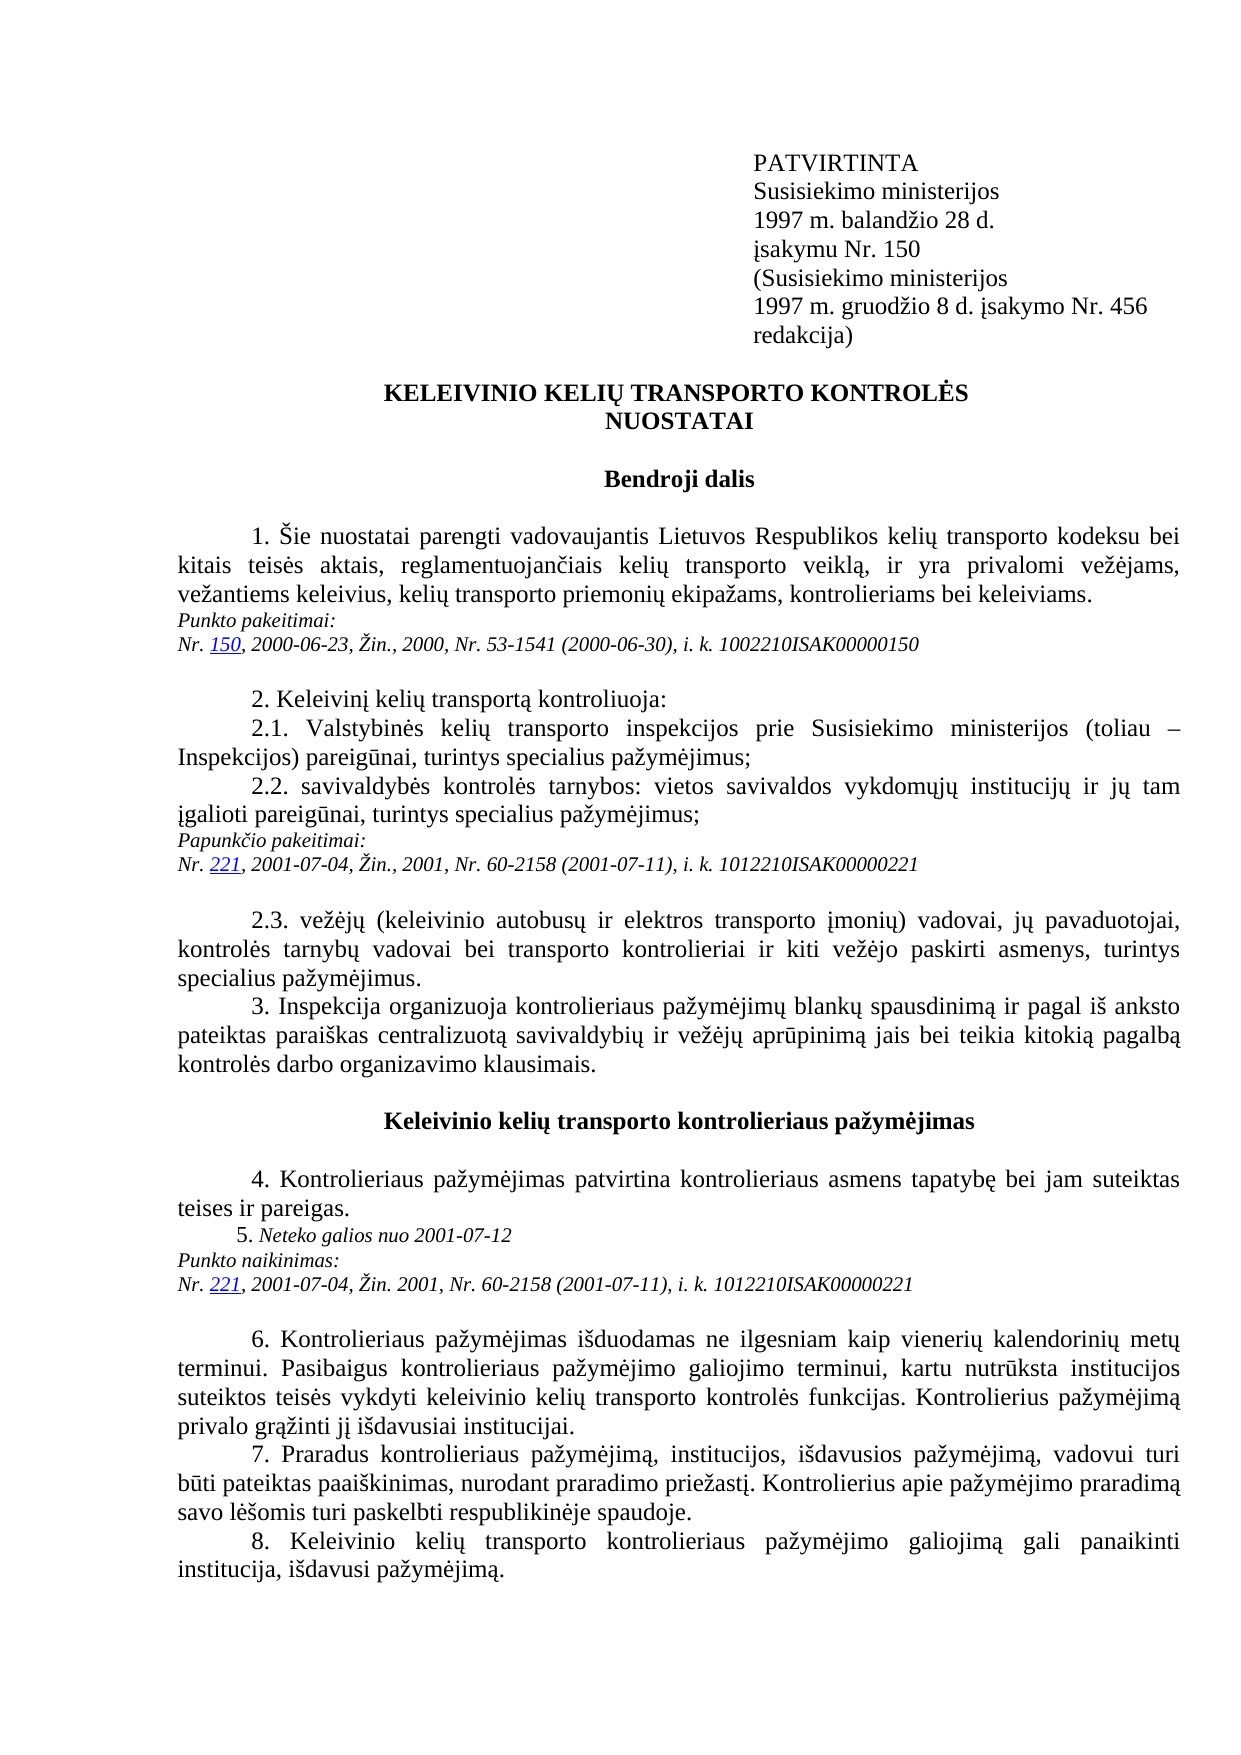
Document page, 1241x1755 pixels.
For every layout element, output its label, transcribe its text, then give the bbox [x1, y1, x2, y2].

text 5. Neteko galios nuo 2001-07-12 [177, 1221, 1181, 1248]
text Nr. 221, 2001-07-04, Žin., 2001, Nr. 60-2158 (2001-07-11), i. k. 1012210ISAK00000221 [177, 852, 1181, 876]
text 2.2. savivaldybės kontrolės tarnybos: vietos savivaldos vykdomųjų institucijų ir jų tam įgalioti pareigūnai, turintys specialius pažymėjimus; [177, 771, 1181, 828]
text įsakymu Nr. 150 [177, 234, 1181, 263]
text PATVIRTINTA [177, 148, 1181, 176]
text Keleivinio kelių transporto kontrolieriaus pažymėjimas [177, 1106, 1181, 1135]
text Nr. 221, 2001-07-04, Žin. 2001, Nr. 60-2158 (2001-07-11), i. k. 1012210ISAK00000221 [177, 1272, 1181, 1296]
text 7. Praradus kontrolieriaus pažymėjimą, institucijos, išdavusios pažymėjimą, vadovui turi būti pateiktas paaiškinimas, nurodant praradimo priežastį. Kontrolierius apie pažymėjimo praradimą savo lėšomis turi paskelbti respublikinėje spaudoje. [177, 1439, 1181, 1526]
text 2.3. vežėjų (keleivinio autobusų ir elektros transporto įmonių) vadovai, jų pavaduotojai, kontrolės tarnybų vadovai bei transporto kontrolieriai ir kiti vežėjo paskirti asmenys, turintys specialius pažymėjimus. [177, 905, 1181, 991]
text 1997 m. gruodžio 8 d. įsakymo Nr. 456 [753, 291, 1181, 320]
text 1997 m. balandžio 28 d. [177, 205, 1181, 234]
text 2. Keleivinį kelių transportą kontroliuoja: [177, 684, 1181, 713]
text 4. Kontrolieriaus pažymėjimas patvirtina kontrolieriaus asmens tapatybę bei jam suteiktas teises ir pareigas. [177, 1164, 1181, 1221]
text Susisiekimo ministerijos [177, 176, 1181, 205]
text KELEIVINIO KELIŲ TRANSPORTO KONTROLĖS [177, 378, 1181, 406]
text NUOSTATAI [177, 406, 1181, 435]
text Bendroji dalis [177, 464, 1181, 493]
text 1. Šie nuostatai parengti vadovaujantis Lietuvos Respublikos kelių transporto kodeksu bei kitais teisės aktais, reglamentuojančiais kelių transporto veiklą, ir yra privalomi vežėjams, vežantiems keleivius, kelių transporto priemonių ekipažams, kontrolieriams bei keleiviams. [177, 521, 1181, 608]
text redakcija) [753, 320, 1181, 349]
text (Susisiekimo ministerijos [177, 263, 1181, 291]
text 3. Inspekcija organizuoja kontrolieriaus pažymėjimų blankų spausdinimą ir pagal iš anksto pateiktas paraiškas centralizuotą savivaldybių ir vežėjų aprūpinimą jais bei teikia kitokią pagalbą kontrolės darbo organizavimo klausimais. [177, 991, 1181, 1078]
text Nr. 150, 2000-06-23, Žin., 2000, Nr. 53-1541 (2000-06-30), i. k. 1002210ISAK00000150 [177, 632, 1181, 656]
text Punkto pakeitimai: [177, 608, 1181, 632]
text 2.1. Valstybinės kelių transporto inspekcijos prie Susisiekimo ministerijos (toliau – Inspekcijos) pareigūnai, turintys specialius pažymėjimus; [177, 713, 1181, 771]
text 8. Keleivinio kelių transporto kontrolieriaus pažymėjimo galiojimą gali panaikinti institucija, išdavusi pažymėjimą. [177, 1526, 1181, 1583]
text Papunkčio pakeitimai: [177, 828, 1181, 852]
text Punkto naikinimas: [177, 1248, 1181, 1272]
text 6. Kontrolieriaus pažymėjimas išduodamas ne ilgesniam kaip vienerių kalendorinių metų terminui. Pasibaigus kontrolieriaus pažymėjimo galiojimo terminui, kartu nutrūksta institucijos suteiktos teisės vykdyti keleivinio kelių transporto kontrolės funkcijas. Kontrolierius pažymėjimą privalo grąžinti jį išdavusiai institucijai. [177, 1324, 1181, 1439]
